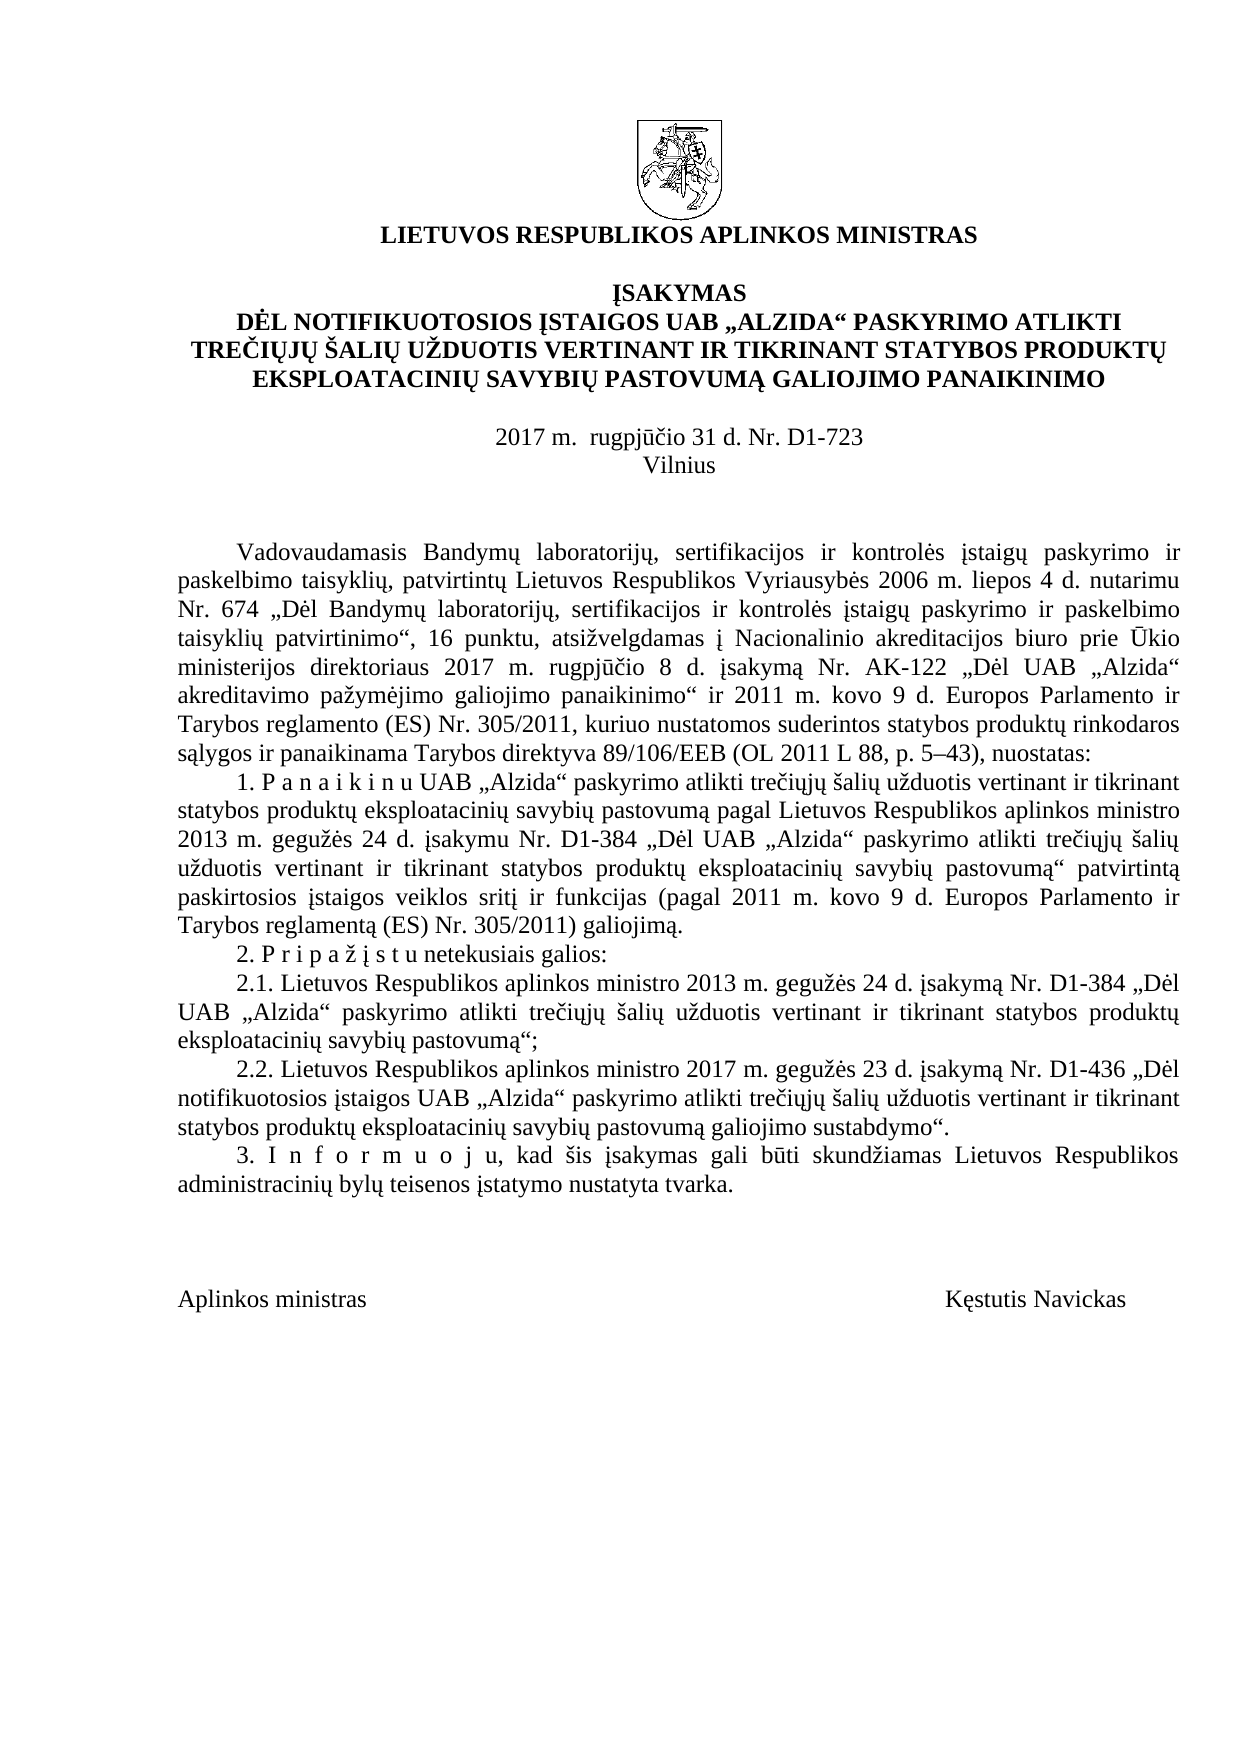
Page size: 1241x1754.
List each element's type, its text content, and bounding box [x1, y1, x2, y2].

text 2017 m. rugpjūčio 31 d. Nr. D1-723 [118, 422, 1181, 450]
text Vadovaudamasis Bandymų laboratorijų, sertifikacijos ir kontrolės įstaigų paskyrimo ir paskelbimo taisyklių, patvirtintų Lietuvos Respublikos Vyriausybės 2006 m. liepos 4 d. nutarimu Nr. 674 „Dėl Bandymų laboratorijų, sertifikacijos ir kontrolės įstaigų paskyrimo ir paskelbimo taisyklių patvirtinimo“, 16 punktu, atsižvelgdamas į Nacionalinio akreditacijos biuro prie Ūkio ministerijos direktoriaus 2017 m. rugpjūčio 8 d. įsakymą Nr. AK-122 „Dėl UAB „Alzida“ akreditavimo pažymėjimo galiojimo panaikinimo“ ir 2011 m. kovo 9 d. Europos Parlamento ir Tarybos reglamento (ES) Nr. 305/2011, kuriuo nustatomos suderintos statybos produktų rinkodaros sąlygos ir panaikinama Tarybos direktyva 89/106/EEB (OL 2011 L 88, p. 5–43), nuostatas: [177, 537, 1181, 767]
text 2.1. Lietuvos Respublikos aplinkos ministro 2013 m. gegužės 24 d. įsakymą Nr. D1-384 „Dėl UAB „Alzida“ paskyrimo atlikti trečiųjų šalių užduotis vertinant ir tikrinant statybos produktų eksploatacinių savybių pastovumą“; [177, 968, 1181, 1054]
text Aplinkos ministras Kęstutis Navickas [177, 1284, 1181, 1313]
text Vilnius [177, 450, 1181, 479]
text ĮSAKYMAS [177, 278, 1181, 307]
text 3. I n f o r m u o j u, kad šis įsakymas gali būti skundžiamas Lietuvos Respublikos administracinių bylų teisenos įstatymo nustatyta tvarka. [177, 1140, 1181, 1198]
text LIETUVOS RESPUBLIKOS APLINKOS MINISTRAS [177, 220, 1181, 249]
text 2. P r i p a ž į s t u netekusiais galios: [177, 939, 1181, 968]
text 2.2. Lietuvos Respublikos aplinkos ministro 2017 m. gegužės 23 d. įsakymą Nr. D1-436 „Dėl notifikuotosios įstaigos UAB „Alzida“ paskyrimo atlikti trečiųjų šalių užduotis vertinant ir tikrinant statybos produktų eksploatacinių savybių pastovumą galiojimo sustabdymo“. [177, 1054, 1181, 1140]
text 1. P a n a i k i n u UAB „Alzida“ paskyrimo atlikti trečiųjų šalių užduotis vertinant ir tikrinant statybos produktų eksploatacinių savybių pastovumą pagal Lietuvos Respublikos aplinkos ministro 2013 m. gegužės 24 d. įsakymu Nr. D1-384 „Dėl UAB „Alzida“ paskyrimo atlikti trečiųjų šalių užduotis vertinant ir tikrinant statybos produktų eksploatacinių savybių pastovumą“ patvirtintą paskirtosios įstaigos veiklos sritį ir funkcijas (pagal 2011 m. kovo 9 d. Europos Parlamento ir Tarybos reglamentą (ES) Nr. 305/2011) galiojimą. [177, 767, 1181, 939]
text DĖL NOTIFIKUOTOSIOS ĮSTAIGOS UAB „ALZIDA“ PASKYRIMO ATLIKTI TREČIŲJŲ ŠALIŲ UŽDUOTIS VERTINANT IR TIKRINANT STATYBOS PRODUKTŲ EKSPLOATACINIŲ SAVYBIŲ PASTOVUMĄ GALIOJIMO PANAIKINIMO [177, 307, 1181, 393]
